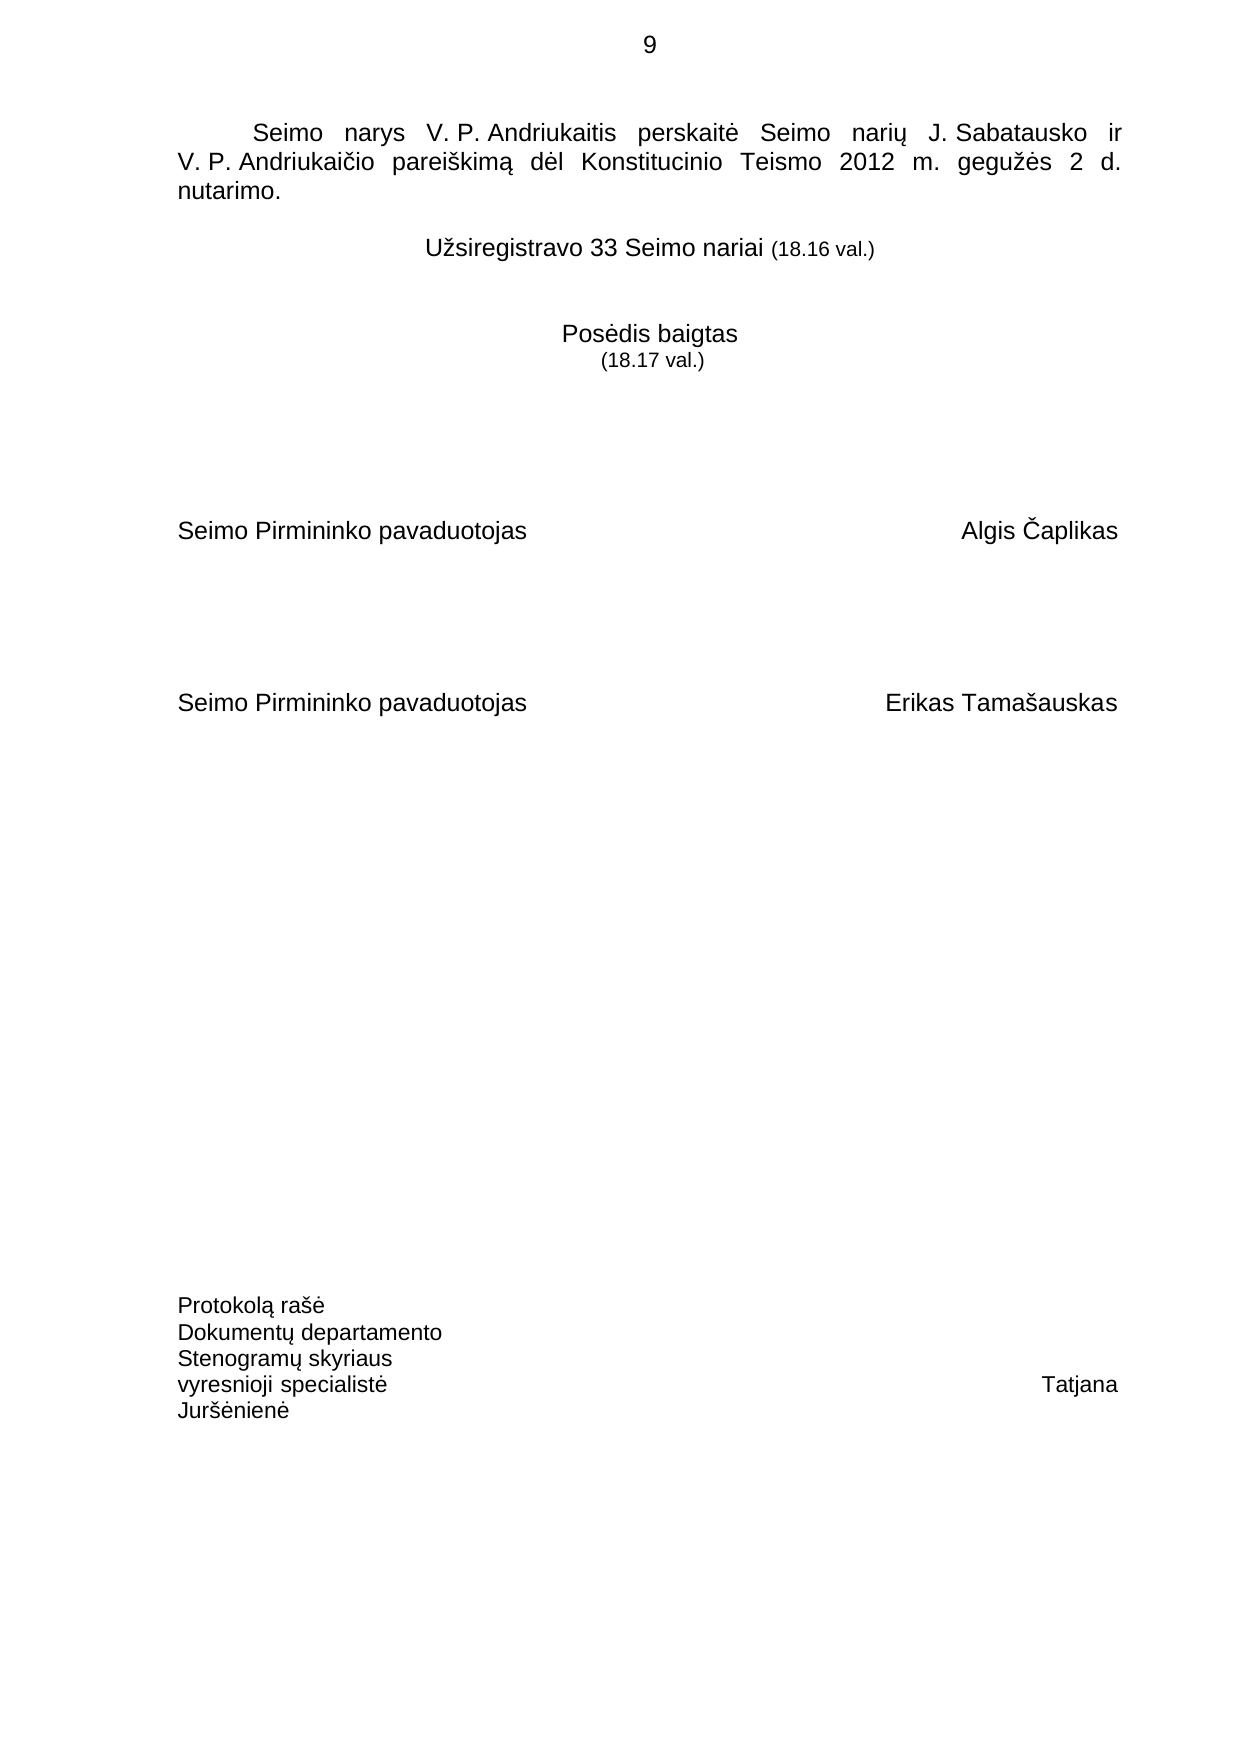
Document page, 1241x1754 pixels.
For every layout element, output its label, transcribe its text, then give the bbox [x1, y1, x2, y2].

text (18.17 val.) [177, 348, 1122, 372]
text Seimo Pirmininko pavaduotojas Algis Čaplikas [177, 516, 1122, 544]
text Seimo Pirmininko pavaduotojas Erikas Tamašauskas [177, 688, 1122, 717]
text Dokumentų departamento [177, 1318, 1122, 1345]
text Seimo narys V. P. Andriukaitis perskaitė Seimo narių J. Sabatausko ir V. P. Andriukaičio pareiškimą dėl Konstitucinio Teismo 2012 m. gegužės 2 d. nutarimo. [177, 118, 1122, 204]
text Stenogramų skyriaus [177, 1345, 1122, 1371]
text Užsiregistravo 33 Seimo nariai (18.16 val.) [177, 233, 1122, 262]
text Protokolą rašė [177, 1292, 1122, 1318]
text Posėdis baigtas [177, 319, 1122, 348]
text vyresnioji specialistė Tatjana Juršėnienė [177, 1371, 1122, 1424]
